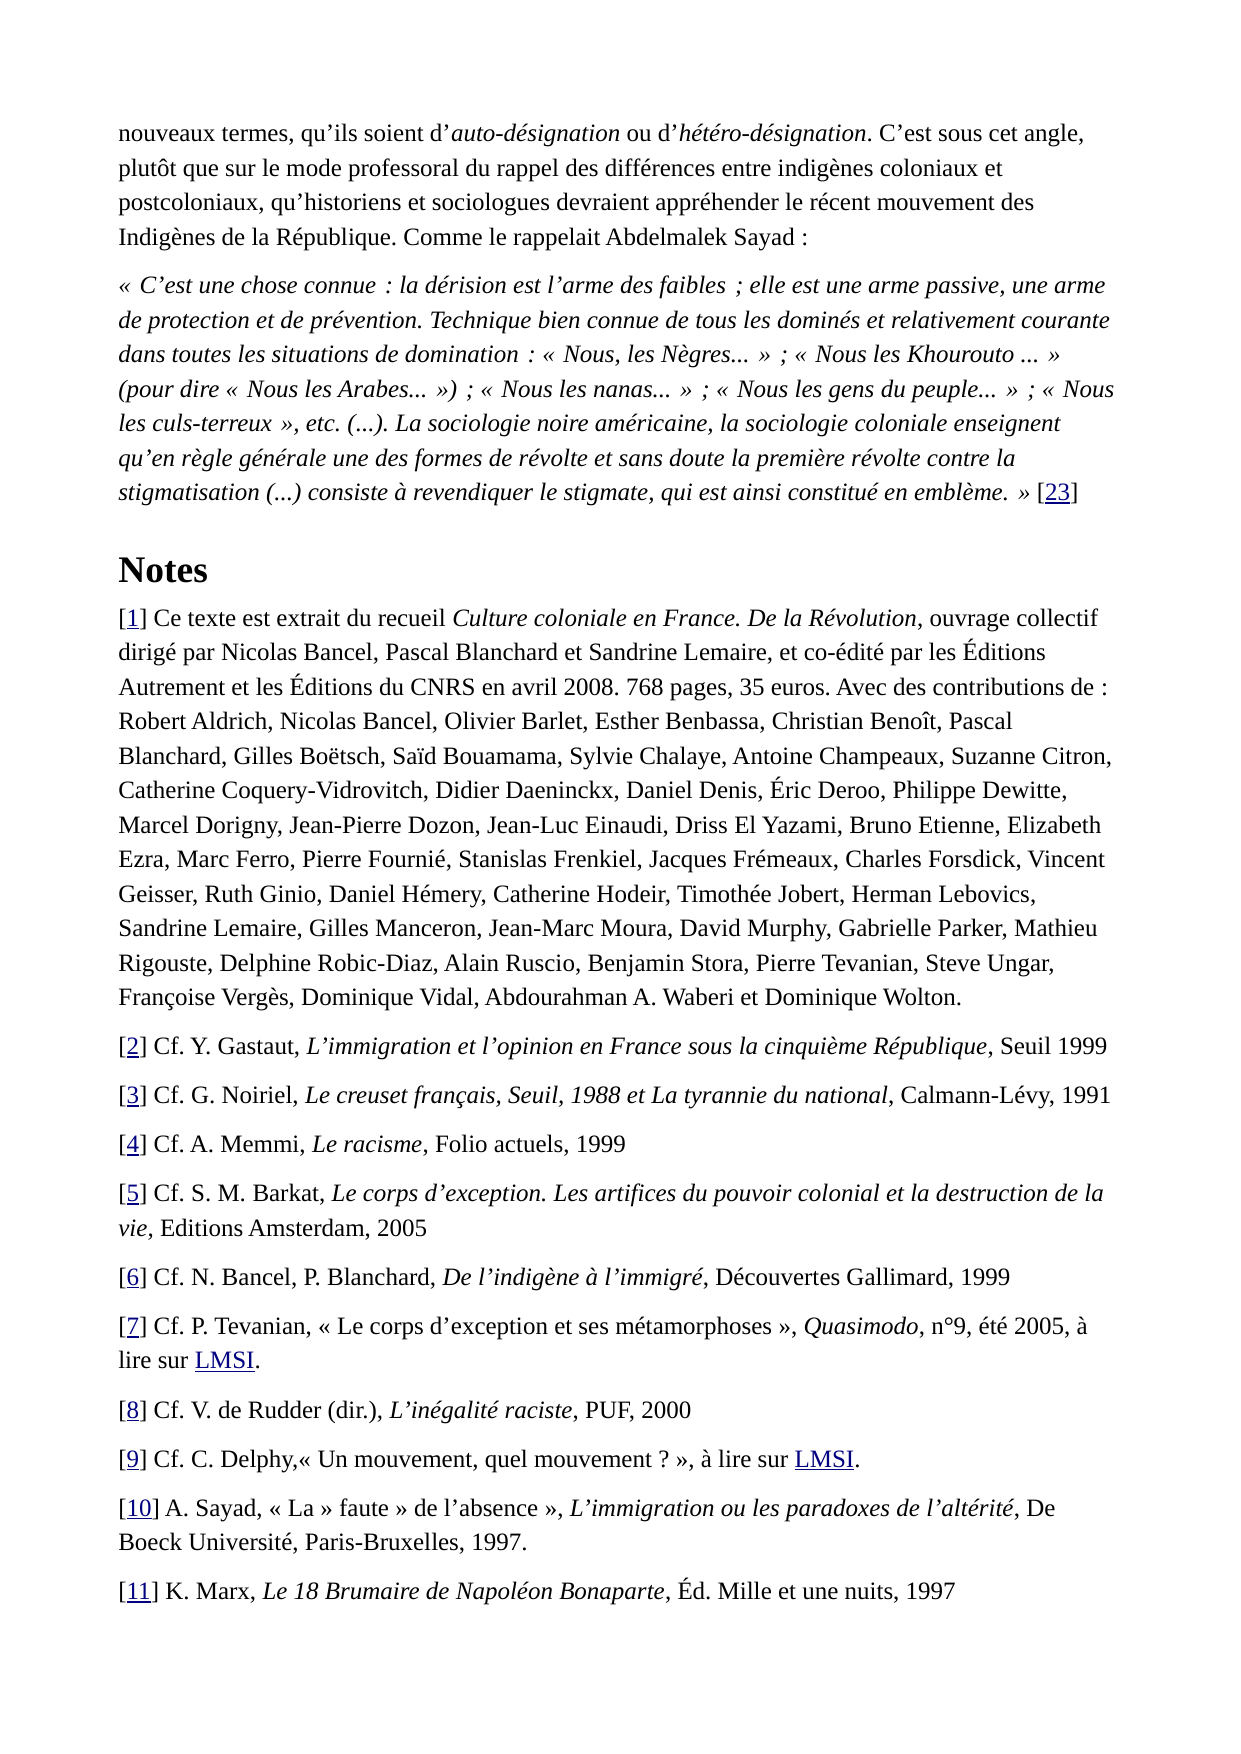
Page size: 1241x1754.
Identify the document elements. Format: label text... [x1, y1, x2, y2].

text [9] Cf. C. Delphy,« Un mouvement, quel mouvement ? », à lire sur LMSI. [118, 1444, 1122, 1472]
text « C’est une chose connue : la dérision est l’arme des faibles ; elle est une arme passive, une arme de protection et de prévention. Technique bien connue de tous les dominés et relativement courante dans toutes les situations de domination : « Nous, les Nègres... » ; « Nous les Khourouto ... » (pour dire « Nous les Arabes... ») ; « Nous les nanas... » ; « Nous les gens du peuple... » ; « Nous les culs-terreux », etc. (...). La sociologie noire américaine, la sociologie coloniale enseignent qu’en règle générale une des formes de révolte et sans doute la première révolte contre la stigmatisation (...) consiste à revendiquer le stigmate, qui est ainsi constitué en emblème. » [23] [118, 271, 1122, 506]
text nouveaux termes, qu’ils soient d’auto-désignation ou d’hétéro-désignation. C’est sous cet angle, plutôt que sur le mode professoral du rappel des différences entre indigènes coloniaux et postcoloniaux, qu’historiens et sociologues devraient appréhender le récent mouvement des Indigènes de la République. Comme le rappelait Abdelmalek Sayad : [118, 118, 1122, 250]
text [4] Cf. A. Memmi, Le racisme, Folio actuels, 1999 [118, 1129, 1122, 1158]
text [10] A. Sayad, « La » faute » de l’absence », L’immigration ou les paradoxes de l’altérité, De Boeck Université, Paris-Bruxelles, 1997. [118, 1493, 1122, 1556]
text [2] Cf. Y. Gastaut, L’immigration et l’opinion en France sous la cinquième République, Seuil 1999 [118, 1031, 1122, 1060]
text [6] Cf. N. Bancel, P. Blanchard, De l’indigène à l’immigré, Découvertes Gallimard, 1999 [118, 1262, 1122, 1291]
text [1] Ce texte est extrait du recueil Culture coloniale en France. De la Révolution, ouvrage collectif dirigé par Nicolas Bancel, Pascal Blanchard et Sandrine Lemaire, et co-édité par les Éditions Autrement et les Éditions du CNRS en avril 2008. 768 pages, 35 euros. Avec des contributions de : Robert Aldrich, Nicolas Bancel, Olivier Barlet, Esther Benbassa, Christian Benoît, Pascal Blanchard, Gilles Boëtsch, Saïd Bouamama, Sylvie Chalaye, Antoine Champeaux, Suzanne Citron, Catherine Coquery-Vidrovitch, Didier Daeninckx, Daniel Denis, Éric Deroo, Philippe Dewitte, Marcel Dorigny, Jean-Pierre Dozon, Jean-Luc Einaudi, Driss El Yazami, Bruno Etienne, Elizabeth Ezra, Marc Ferro, Pierre Fournié, Stanislas Frenkiel, Jacques Frémeaux, Charles Forsdick, Vincent Geisser, Ruth Ginio, Daniel Hémery, Catherine Hodeir, Timothée Jobert, Herman Lebovics, Sandrine Lemaire, Gilles Manceron, Jean-Marc Moura, David Murphy, Gabrielle Parker, Mathieu Rigouste, Delphine Robic-Diaz, Alain Ruscio, Benjamin Stora, Pierre Tevanian, Steve Ungar, Françoise Vergès, Dominique Vidal, Abdourahman A. Waberi et Dominique Wolton. [118, 603, 1122, 1011]
subtitle Notes [118, 547, 1122, 591]
text [7] Cf. P. Tevanian, « Le corps d’exception et ses métamorphoses », Quasimodo, n°9, été 2005, à lire sur LMSI. [118, 1311, 1122, 1374]
text [8] Cf. V. de Rudder (dir.), L’inégalité raciste, PUF, 2000 [118, 1395, 1122, 1423]
text [5] Cf. S. M. Barkat, Le corps d’exception. Les artifices du pouvoir colonial et la destruction de la vie, Editions Amsterdam, 2005 [118, 1178, 1122, 1242]
text [3] Cf. G. Noiriel, Le creuset français, Seuil, 1988 et La tyrannie du national, Calmann-Lévy, 1991 [118, 1080, 1122, 1109]
text [11] K. Marx, Le 18 Brumaire de Napoléon Bonaparte, Éd. Mille et une nuits, 1997 [118, 1576, 1122, 1605]
